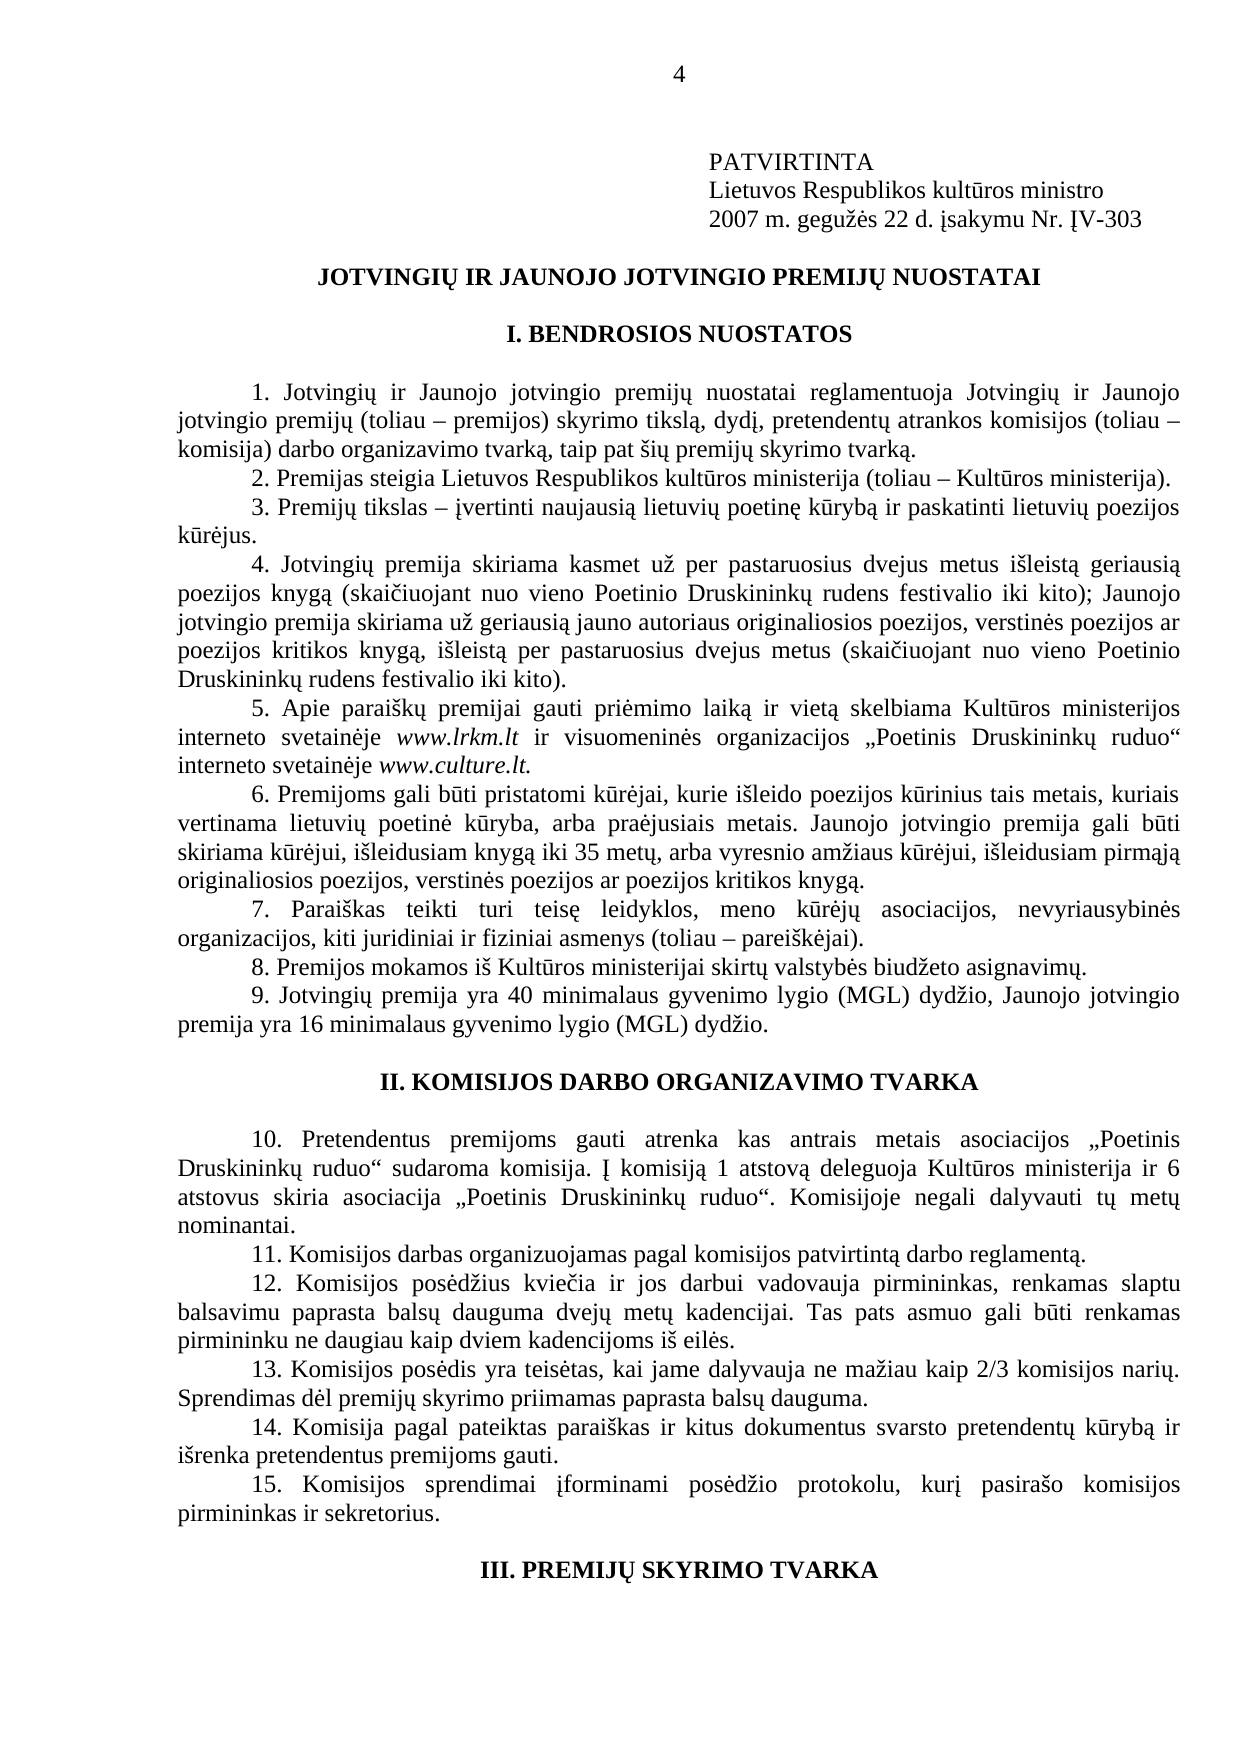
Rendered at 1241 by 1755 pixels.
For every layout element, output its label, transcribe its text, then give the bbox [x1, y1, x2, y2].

text 7. Paraiškas teikti turi teisę leidyklos, meno kūrėjų asociacijos, nevyriausybinės organizacijos, kiti juridiniai ir fiziniai asmenys (toliau – pareiškėjai). [177, 894, 1181, 952]
text 12. Komisijos posėdžius kviečia ir jos darbui vadovauja pirmininkas, renkamas slaptu balsavimu paprasta balsų dauguma dvejų metų kadencijai. Tas pats asmuo gali būti renkamas pirmininku ne daugiau kaip dviem kadencijoms iš eilės. [177, 1268, 1181, 1354]
text 6. Premijoms gali būti pristatomi kūrėjai, kurie išleido poezijos kūrinius tais metais, kuriais vertinama lietuvių poetinė kūryba, arba praėjusiais metais. Jaunojo jotvingio premija gali būti skiriama kūrėjui, išleidusiam knygą iki 35 metų, arba vyresnio amžiaus kūrėjui, išleidusiam pirmąją originaliosios poezijos, verstinės poezijos ar poezijos kritikos knygą. [177, 779, 1181, 894]
text PATVIRTINTA [177, 147, 1181, 176]
text 2007 m. gegužės 22 d. įsakymu Nr. ĮV-303 [177, 204, 1181, 233]
text JOTVINGIŲ IR JAUNOJO JOTVINGIO PREMIJŲ NUOSTATAI [177, 262, 1181, 291]
text 15. Komisijos sprendimai įforminami posėdžio protokolu, kurį pasirašo komisijos pirmininkas ir sekretorius. [177, 1469, 1181, 1527]
text I. BENDROSIOS NUOSTATOS [177, 319, 1181, 348]
text 5. Apie paraiškų premijai gauti priėmimo laiką ir vietą skelbiama Kultūros ministerijos interneto svetainėje www.lrkm.lt ir visuomeninės organizacijos „Poetinis Druskininkų ruduo“ interneto svetainėje www.culture.lt. [177, 693, 1181, 779]
text 8. Premijos mokamos iš Kultūros ministerijai skirtų valstybės biudžeto asignavimų. [177, 952, 1181, 981]
text 11. Komisijos darbas organizuojamas pagal komisijos patvirtintą darbo reglamentą. [177, 1239, 1181, 1268]
text III. PREMIJŲ SKYRIMO TVARKA [177, 1556, 1181, 1584]
text Lietuvos Respublikos kultūros ministro [177, 176, 1181, 204]
text 14. Komisija pagal pateiktas paraiškas ir kitus dokumentus svarsto pretendentų kūrybą ir išrenka pretendentus premijoms gauti. [177, 1412, 1181, 1469]
text 9. Jotvingių premija yra 40 minimalaus gyvenimo lygio (MGL) dydžio, Jaunojo jotvingio premija yra 16 minimalaus gyvenimo lygio (MGL) dydžio. [177, 981, 1181, 1038]
text 3. Premijų tikslas – įvertinti naujausią lietuvių poetinę kūrybą ir paskatinti lietuvių poezijos kūrėjus. [177, 492, 1181, 549]
text 2. Premijas steigia Lietuvos Respublikos kultūros ministerija (toliau – Kultūros ministerija). [177, 463, 1181, 492]
text II. KOMISIJOS DARBO ORGANIZAVIMO TVARKA [177, 1067, 1181, 1096]
text 13. Komisijos posėdis yra teisėtas, kai jame dalyvauja ne mažiau kaip 2/3 komisijos narių. Sprendimas dėl premijų skyrimo priimamas paprasta balsų dauguma. [177, 1354, 1181, 1412]
text 4. Jotvingių premija skiriama kasmet už per pastaruosius dvejus metus išleistą geriausią poezijos knygą (skaičiuojant nuo vieno Poetinio Druskininkų rudens festivalio iki kito); Jaunojo jotvingio premija skiriama už geriausią jauno autoriaus originaliosios poezijos, verstinės poezijos ar poezijos kritikos knygą, išleistą per pastaruosius dvejus metus (skaičiuojant nuo vieno Poetinio Druskininkų rudens festivalio iki kito). [177, 549, 1181, 693]
text 1. Jotvingių ir Jaunojo jotvingio premijų nuostatai reglamentuoja Jotvingių ir Jaunojo jotvingio premijų (toliau – premijos) skyrimo tikslą, dydį, pretendentų atrankos komisijos (toliau – komisija) darbo organizavimo tvarką, taip pat šių premijų skyrimo tvarką. [177, 377, 1181, 463]
text 10. Pretendentus premijoms gauti atrenka kas antrais metais asociacijos „Poetinis Druskininkų ruduo“ sudaroma komisija. Į komisiją 1 atstovą deleguoja Kultūros ministerija ir 6 atstovus skiria asociacija „Poetinis Druskininkų ruduo“. Komisijoje negali dalyvauti tų metų nominantai. [177, 1124, 1181, 1239]
